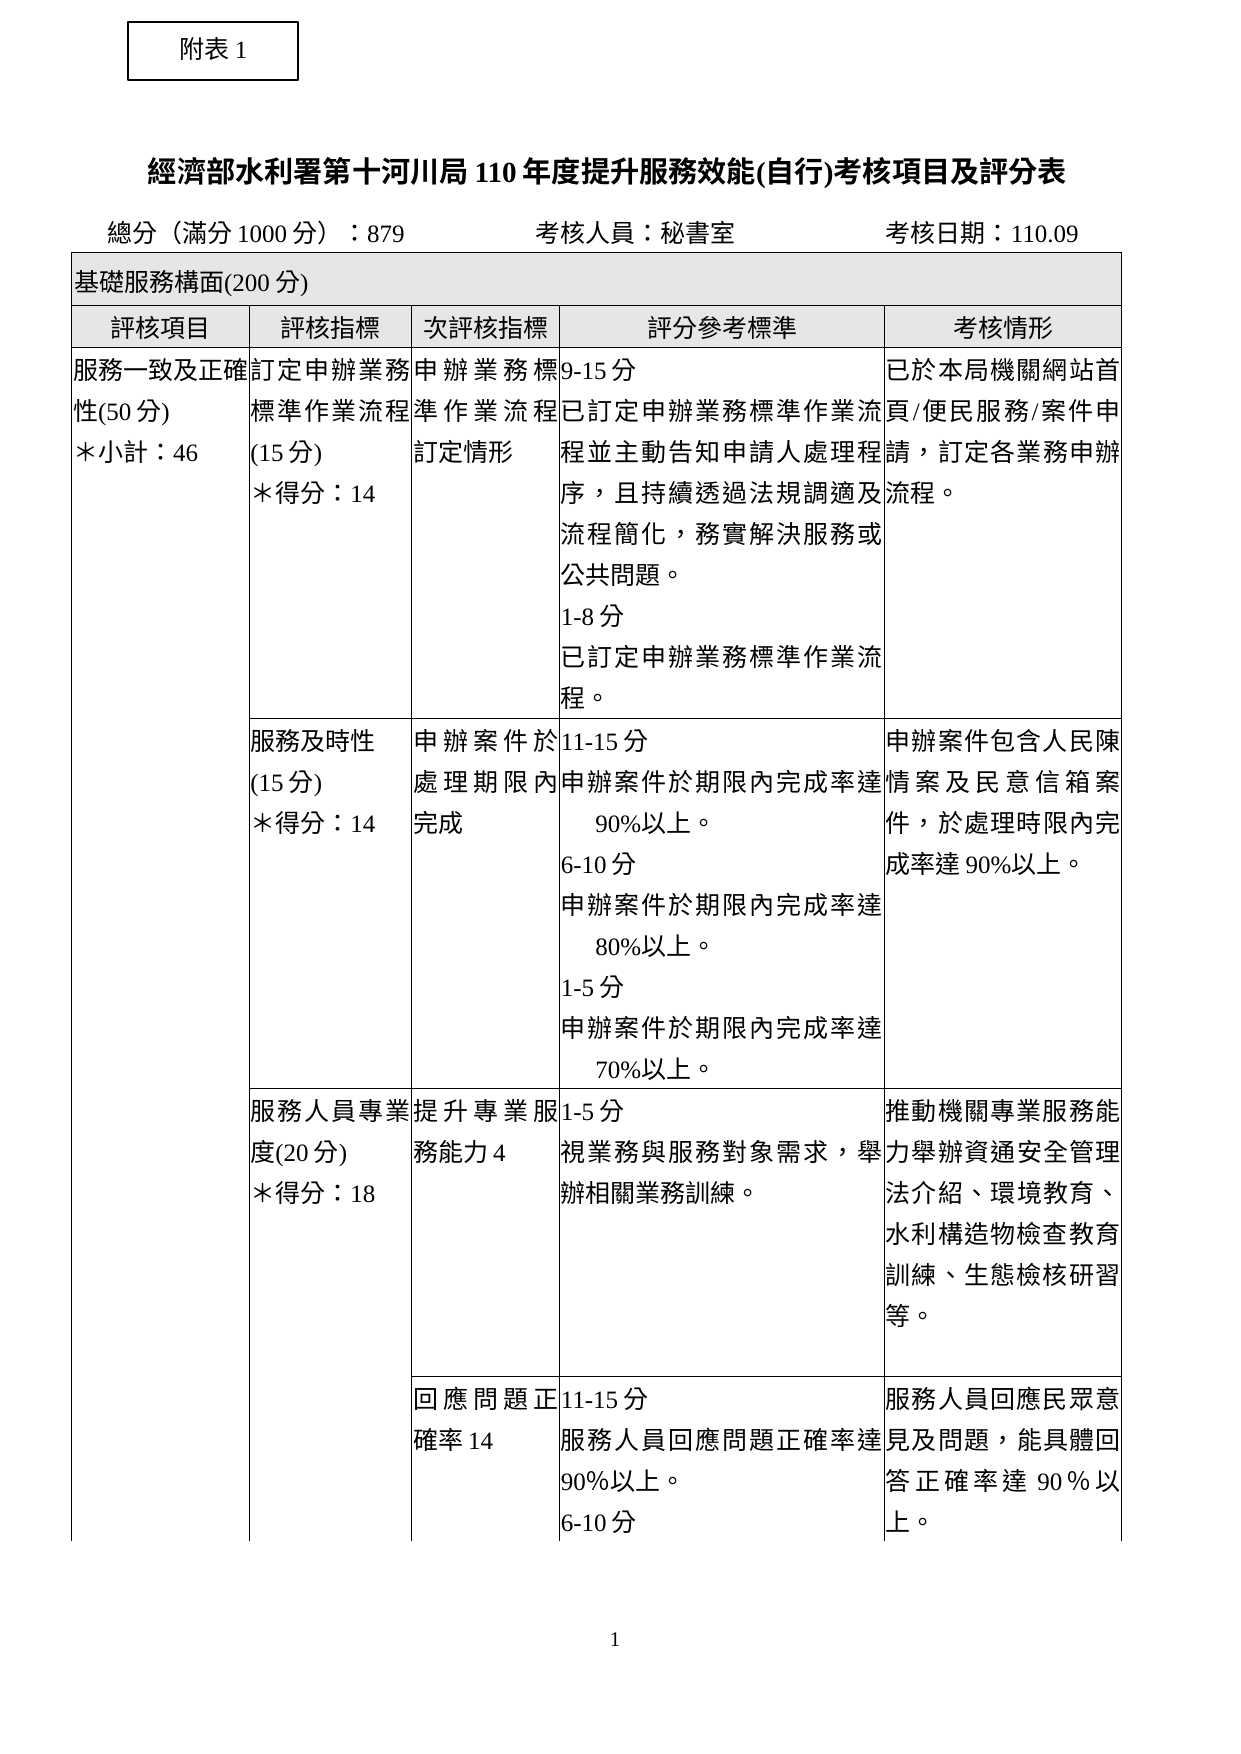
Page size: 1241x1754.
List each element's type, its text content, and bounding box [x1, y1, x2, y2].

table_cell 已於本局機關網站首頁/便民服務/案件申請，訂定各業務申辦流程。 [885, 348, 1121, 717]
table_cell 11-15分 服務人員回應問題正確率達90％以上。 6-10分 [560, 1377, 884, 1541]
table_cell 回應問題正確率14 [412, 1377, 559, 1541]
text 總分（滿分1000分）：879 考核人員：秘書室 考核日期：110.09 [92, 211, 1092, 252]
table_cell 服務及時性 (15分) ＊得分：14 [250, 719, 411, 1088]
table_cell 9-15分 已訂定申辦業務標準作業流程並主動告知申請人處理程序，且持續透過法規調適及流程簡化，務實解決服務或公共問題。 1-8分 已訂定申辦業務標準作業流程。 [560, 348, 884, 717]
table_cell 申辦業務標準作業流程訂定情形 [412, 348, 559, 717]
table_cell 評核指標 [250, 306, 411, 347]
table_cell 訂定申辦業務標準作業流程(15分) ＊得分：14 [250, 348, 411, 717]
table_cell 提升專業服務能力4 [412, 1089, 559, 1376]
table_cell 申辦案件包含人民陳情案及民意信箱案件，於處理時限內完成率達90%以上。 [885, 719, 1121, 1088]
table_cell 服務人員專業度(20分) ＊得分：18 [250, 1089, 411, 1541]
table_cell 推動機關專業服務能力舉辦資通安全管理法介紹、環境教育、水利構造物檢查教育訓練、生態檢核研習等。 [885, 1089, 1121, 1376]
table_header 基礎服務構面(200分) [72, 253, 1121, 305]
text 附表1 [143, 30, 283, 66]
table_cell 1-5分 視業務與服務對象需求，舉辦相關業務訓練。 [560, 1089, 884, 1376]
text 經濟部水利署第十河川局110年度提升服務效能(自行)考核項目及評分表 [148, 129, 1092, 211]
table_cell 服務人員回應民眾意見及問題，能具體回答正確率達90％以上。 [885, 1377, 1121, 1541]
table_cell 申辦案件於處理期限內完成 [412, 719, 559, 1088]
table_cell 評分參考標準 [560, 306, 884, 347]
table_cell 次評核指標 [412, 306, 559, 347]
table_cell 考核情形 [885, 306, 1121, 347]
table_cell 評核項目 [72, 306, 249, 347]
table_cell 11-15分 申辦案件於期限內完成率達90%以上。 6-10分 申辦案件於期限內完成率達80%以上。 1-5分 申辦案件於期限內完成率達70%以上。 [560, 719, 884, 1088]
table_cell 服務一致及正確性(50分) ＊小計：46 [72, 348, 249, 1541]
